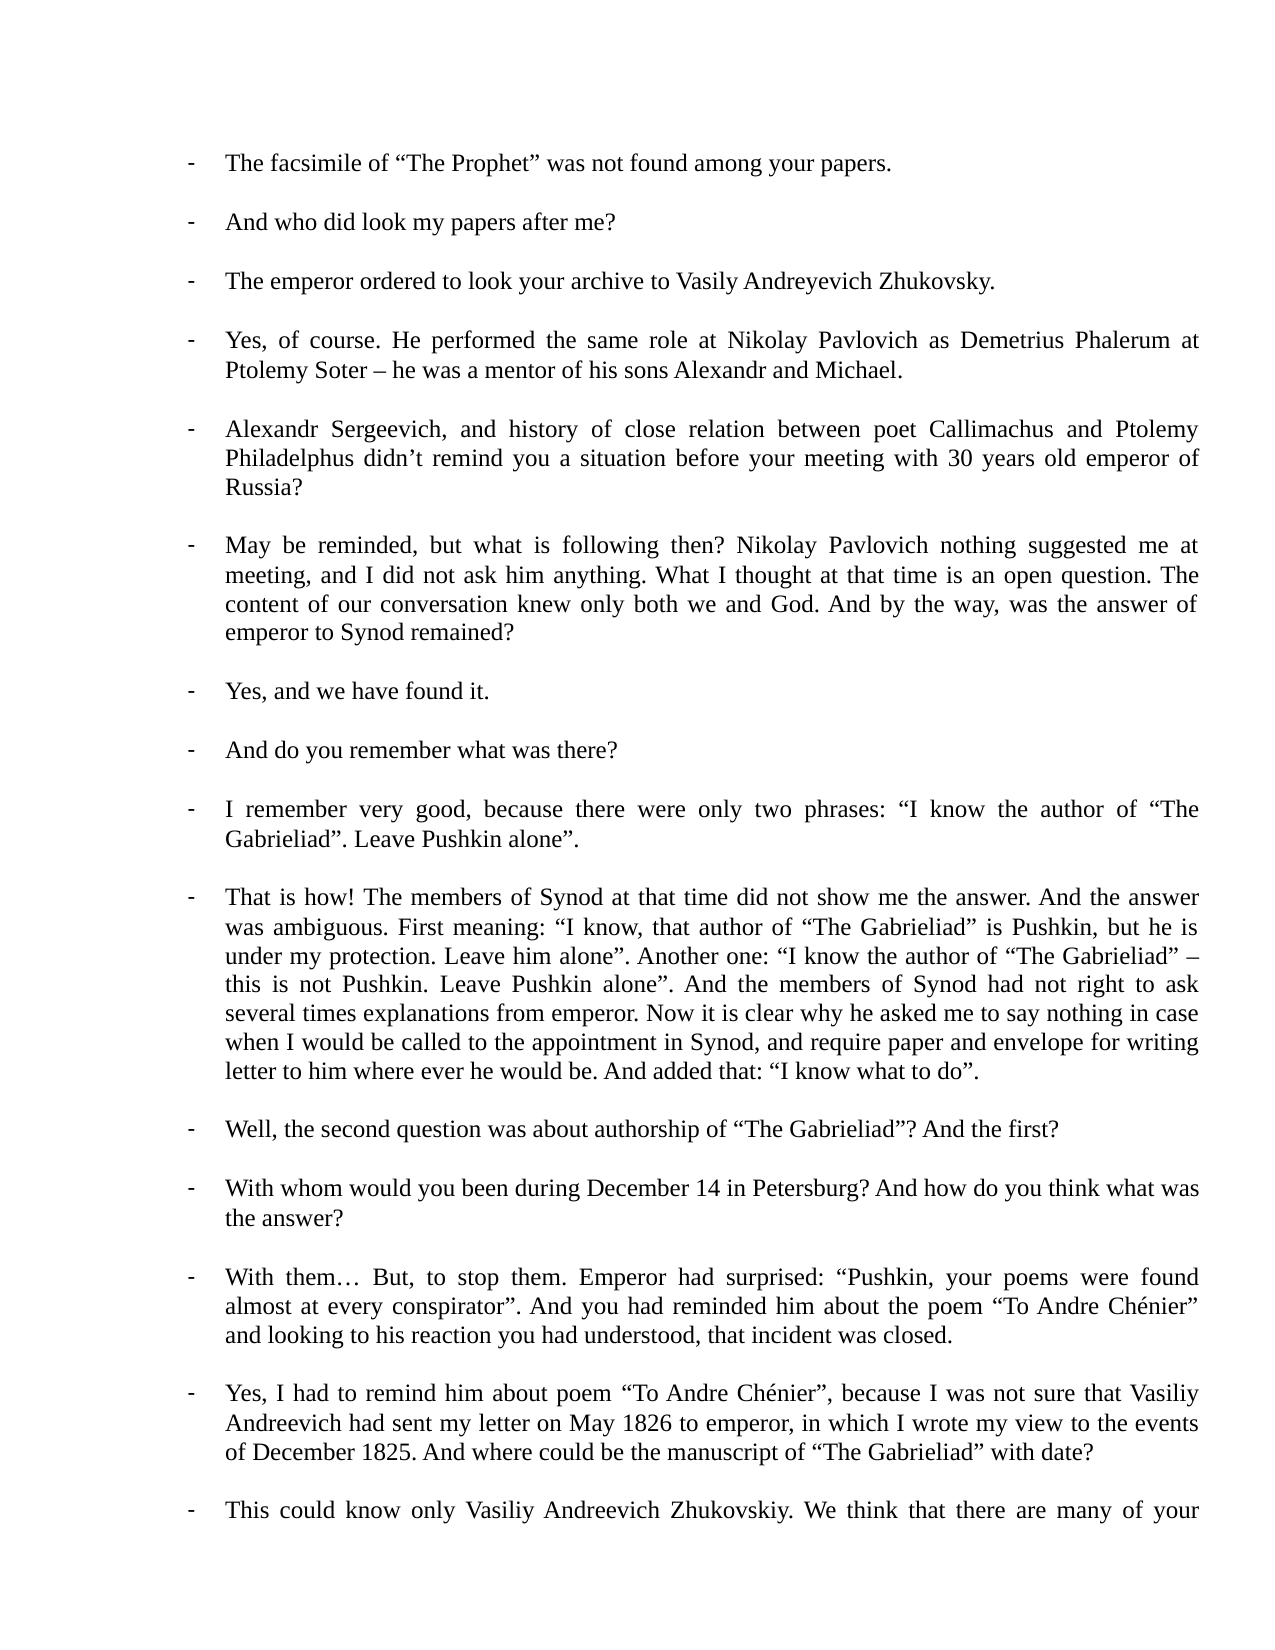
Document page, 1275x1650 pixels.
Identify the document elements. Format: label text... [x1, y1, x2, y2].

list And do you remember what was there? [187, 734, 1200, 765]
list Alexandr Sergeevich, and history of close relation between poet Callimachus and Ptolemy Philadelphus didn’t remind you a situation before your meeting with 30 years old emperor of Russia? [187, 413, 1200, 501]
list And who did look my papers after me? [187, 206, 1200, 237]
list Well, the second question was about authorship of “The Gabrieliad”? And the first? [187, 1113, 1200, 1144]
list Yes, I had to remind him about poem “To Andre Chénier”, because I was not sure that Vasiliy Andreevich had sent my letter on May 1826 to emperor, in which I wrote my view to the events of December 1825. And where could be the manuscript of “The Gabrieliad” with date? [187, 1377, 1200, 1465]
list This could know only Vasiliy Andreevich Zhukovskiy. We think that there are many of your [187, 1494, 1200, 1525]
list The emperor ordered to look your archive to Vasily Andreyevich Zhukovsky. [187, 265, 1200, 296]
list Yes, of course. He performed the same role at Nikolay Pavlovich as Demetrius Phalerum at Ptolemy Soter – he was a mentor of his sons Alexandr and Michael. [187, 325, 1200, 384]
list That is how! The members of Synod at that time did not show me the answer. And the answer was ambiguous. First meaning: “I know, that author of “The Gabrieliad” is Pushkin, but he is under my protection. Leave him alone”. Another one: “I know the author of “The Gabrieliad” – this is not Pushkin. Leave Pushkin alone”. And the members of Synod had not right to ask several times explanations from emperor. Now it is clear why he asked me to say nothing in case when I would be called to the appointment in Synod, and require paper and envelope for writing letter to him where ever he would be. And added that: “I know what to do”. [187, 882, 1200, 1084]
list With them… But, to stop them. Emperor had surprised: “Pushkin, your poems were found almost at every conspirator”. And you had reminded him about the poem “To Andre Chénier” and looking to his reaction you had understood, that incident was closed. [187, 1261, 1200, 1349]
list The facsimile of “The Prophet” was not found among your papers. [187, 147, 1200, 177]
list With whom would you been during December 14 in Petersburg? And how do you think what was the answer? [187, 1173, 1200, 1232]
list I remember very good, because there were only two phrases: “I know the author of “The Gabrieliad”. Leave Pushkin alone”. [187, 793, 1200, 853]
list May be reminded, but what is following then? Nikolay Pavlovich nothing suggested me at meeting, and I did not ask him anything. What I thought at that time is an open question. The content of our conversation knew only both we and God. And by the way, was the answer of emperor to Synod remained? [187, 529, 1200, 646]
list Yes, and we have found it. [187, 675, 1200, 706]
